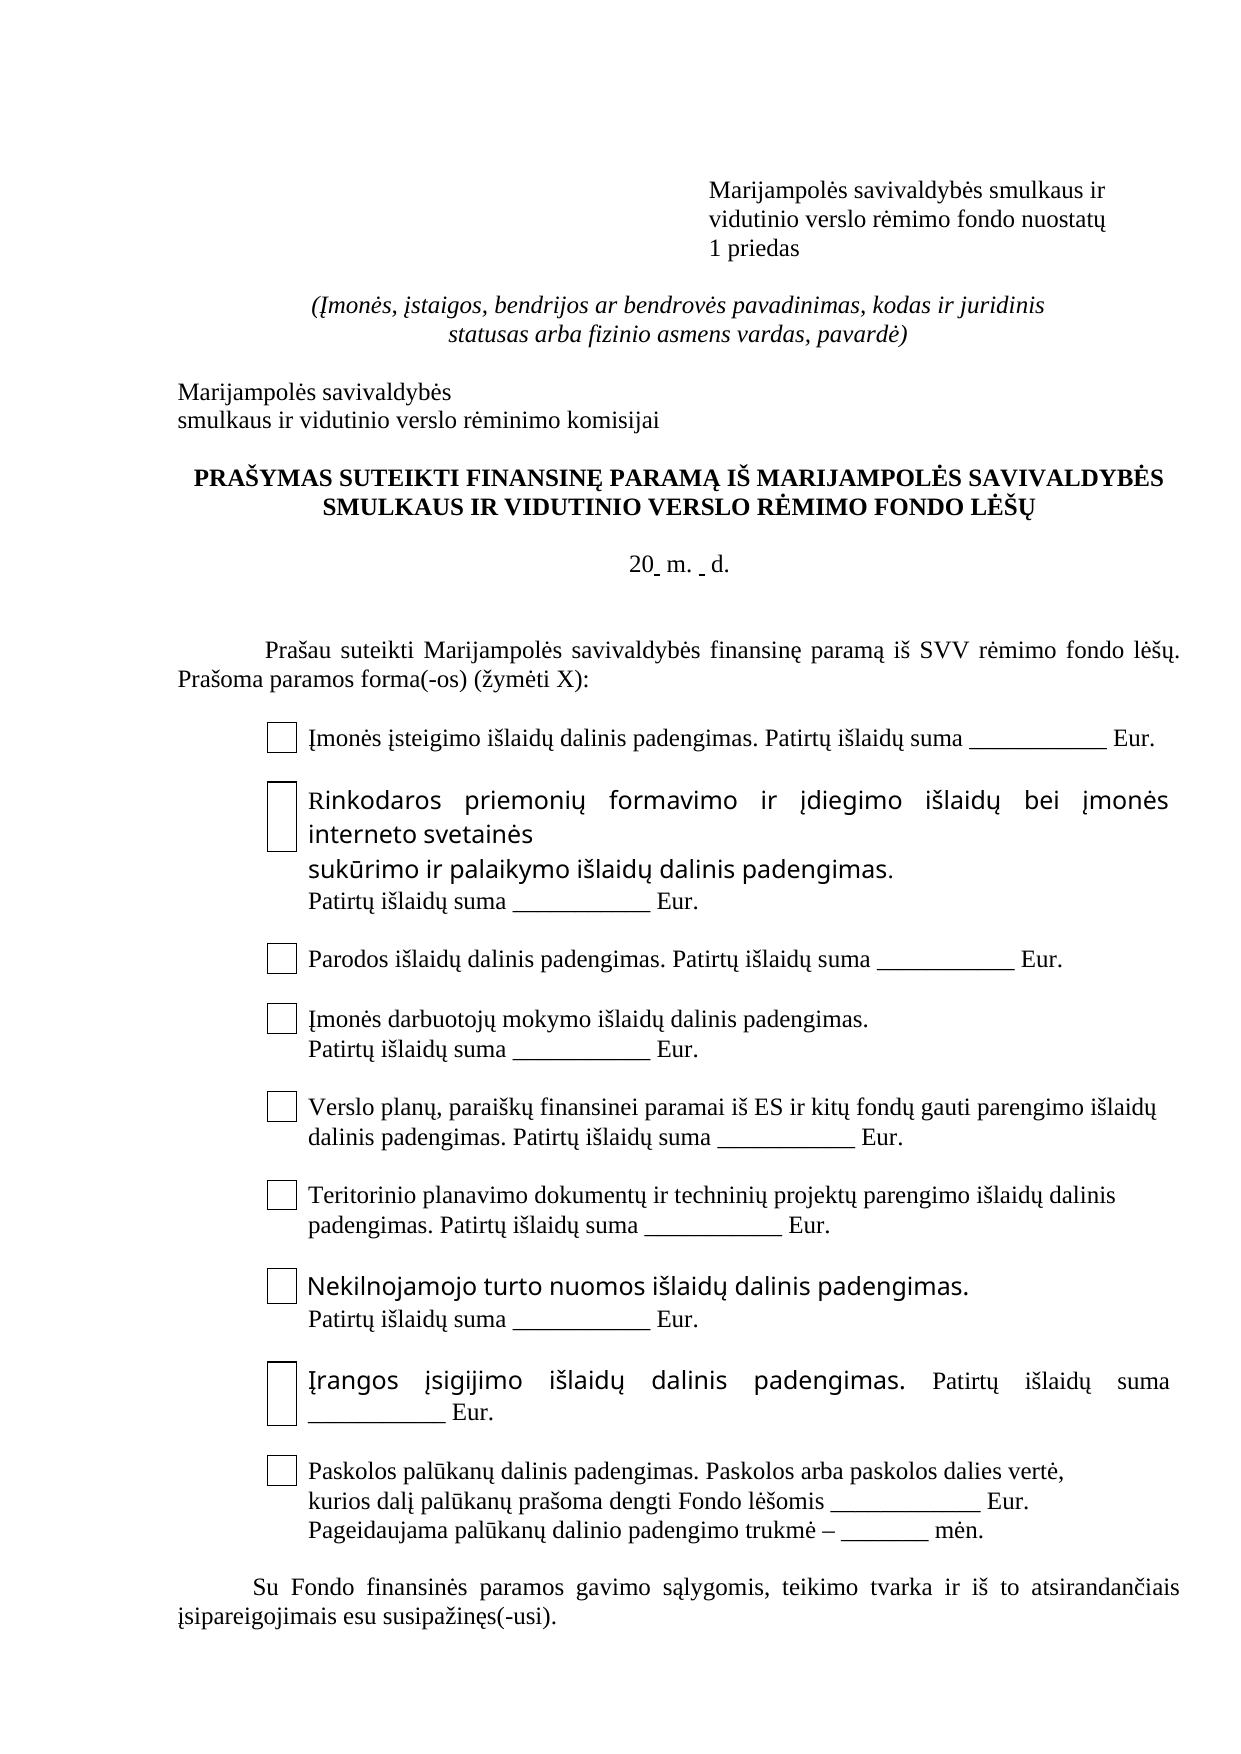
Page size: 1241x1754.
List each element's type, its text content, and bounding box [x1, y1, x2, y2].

table_cell Nekilnojamojo turto nuomos išlaidų dalinis padengimas. [297, 1268, 1181, 1303]
table_cell [268, 1092, 296, 1121]
text 20 m. d. [177, 549, 1181, 578]
table_cell [177, 886, 267, 914]
table_cell [297, 752, 1181, 781]
text Prašau suteikti Marijampolės savivaldybės finansinę paramą iš SVV rėmimo fondo lėšų. Prašoma paramos forma(-os) (žymėti X): [177, 636, 1181, 693]
table_cell [267, 1486, 297, 1515]
text vidutinio verslo rėmimo fondo nuostatų [177, 204, 1181, 233]
table_cell [268, 1456, 296, 1485]
table_cell [297, 1239, 1181, 1268]
table_cell [177, 781, 267, 851]
table_cell Verslo planų, paraiškų finansinei paramai iš ES ir kitų fondų gauti parengimo išlaidų [297, 1091, 1181, 1121]
table_cell Teritorinio planavimo dokumentų ir techninių projektų parengimo išlaidų dalinis [297, 1180, 1181, 1209]
table_cell sukūrimo ir palaikymo išlaidų dalinis padengimas. [297, 851, 1181, 886]
text (Įmonės, įstaigos, bendrijos ar bendrovės pavadinimas, kodas ir juridinis [177, 291, 1181, 319]
table_cell [177, 1063, 267, 1091]
table_cell [267, 1034, 297, 1062]
text Marijampolės savivaldybės [177, 377, 1181, 406]
table_cell [267, 1304, 297, 1333]
table_cell [177, 752, 267, 781]
table_cell Pageidaujama palūkanų dalinio padengimo trukmė – _______ mėn. [297, 1515, 1181, 1543]
table_cell [268, 944, 296, 973]
table_cell [297, 915, 1181, 943]
table_cell [267, 852, 297, 886]
table_cell [267, 1210, 297, 1239]
text smulkaus ir vidutinio verslo rėminimo komisijai [177, 406, 1181, 434]
table_cell [177, 1151, 267, 1179]
table_cell [297, 973, 1181, 1003]
table_cell Patirtų išlaidų suma ___________ Eur. [297, 886, 1181, 914]
table_cell [267, 1151, 297, 1179]
table_cell [177, 1361, 267, 1425]
table_cell Patirtų išlaidų suma ___________ Eur. [297, 1033, 1181, 1062]
table_cell [177, 1033, 267, 1062]
table_cell padengimas. Patirtų išlaidų suma ___________ Eur. [297, 1209, 1181, 1239]
table_cell [268, 1363, 296, 1425]
table_header [177, 693, 1181, 722]
text PRAŠYMAS SUTEIKTI FINANSINĘ PARAMĄ IŠ MARIJAMPOLĖS SAVIVALDYBĖS SMULKAUS IR VIDUTINIO VERSLO RĖMIMO FONDO LĖŠŲ [177, 463, 1181, 521]
table_cell [268, 783, 296, 851]
table_cell [267, 1122, 297, 1151]
table_cell [177, 1455, 267, 1485]
table_cell [267, 1515, 297, 1543]
table_cell [267, 915, 297, 943]
table_cell [267, 1333, 297, 1361]
table_cell [267, 974, 297, 1003]
table_cell [177, 973, 267, 1003]
table_cell [267, 1063, 297, 1091]
table_cell Parodos išlaidų dalinis padengimas. Patirtų išlaidų suma ___________ Eur. [297, 943, 1181, 973]
table_cell [177, 1239, 267, 1268]
table_cell [177, 1209, 267, 1239]
table_cell Patirtų išlaidų suma ___________ Eur. [297, 1303, 1181, 1333]
table_cell [267, 1426, 297, 1455]
table_cell [177, 1425, 267, 1455]
table_cell [177, 1333, 267, 1361]
table_cell [267, 1239, 297, 1268]
table_cell [268, 1004, 296, 1033]
table_cell [297, 1333, 1181, 1361]
table_cell [177, 915, 267, 943]
table_cell [268, 723, 296, 752]
table_cell [267, 886, 297, 914]
table_cell kurios dalį palūkanų prašoma dengti Fondo lėšomis ____________ Eur. [297, 1485, 1181, 1515]
table_cell [177, 1515, 267, 1543]
table_cell Rinkodaros priemonių formavimo ir įdiegimo išlaidų bei įmonės interneto svetainės [297, 781, 1181, 851]
table_cell [268, 1269, 296, 1303]
table_cell [268, 1181, 296, 1209]
table_cell [177, 943, 267, 973]
table_cell [297, 1151, 1181, 1179]
text Marijampolės savivaldybės smulkaus ir [177, 176, 1181, 204]
table_cell [177, 1303, 267, 1333]
table_cell [267, 753, 297, 781]
table_cell [177, 1268, 267, 1303]
table_cell [297, 1063, 1181, 1091]
table_cell Įmonės įsteigimo išlaidų dalinis padengimas. Patirtų išlaidų suma ___________ Eur. [297, 722, 1181, 752]
text 1 priedas [177, 233, 1181, 262]
table_cell Paskolos palūkanų dalinis padengimas. Paskolos arba paskolos dalies vertė, [297, 1455, 1181, 1485]
table_cell [177, 722, 267, 752]
table_cell [177, 1485, 267, 1515]
table_cell Įmonės darbuotojų mokymo išlaidų dalinis padengimas. [297, 1003, 1181, 1033]
table_cell [177, 1121, 267, 1151]
table_cell [177, 1180, 267, 1209]
table_cell dalinis padengimas. Patirtų išlaidų suma ___________ Eur. [297, 1121, 1181, 1151]
table_cell [177, 1091, 267, 1121]
text Su Fondo finansinės paramos gavimo sąlygomis, teikimo tvarka ir iš to atsirandančiais įsipareigojimais esu susipažinęs(-usi). [177, 1572, 1181, 1630]
text statusas arba fizinio asmens vardas, pavardė) [177, 319, 1181, 348]
table_cell [177, 851, 267, 886]
table_cell Įrangos įsigijimo išlaidų dalinis padengimas. Patirtų išlaidų suma ___________ Eur. [297, 1361, 1181, 1425]
table_cell [177, 1003, 267, 1033]
table_cell [297, 1425, 1181, 1455]
